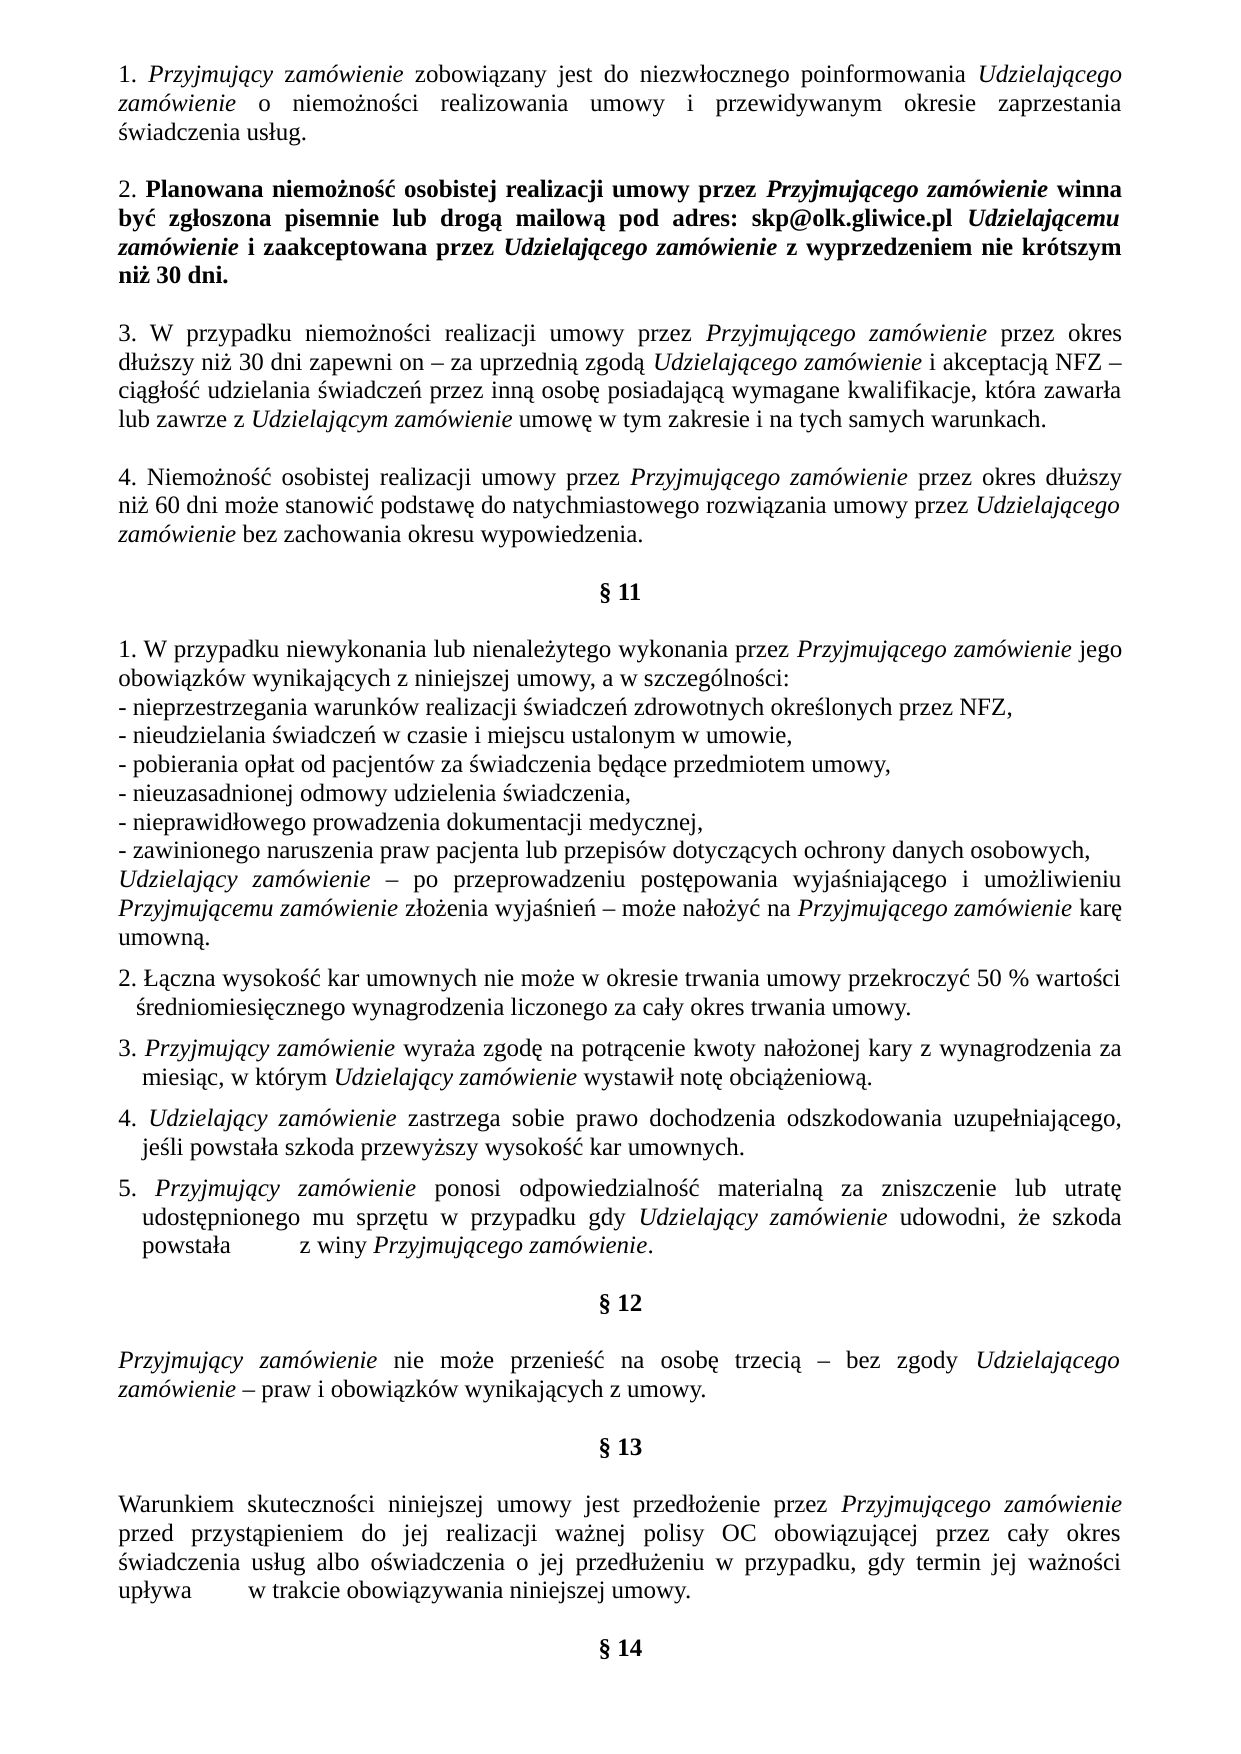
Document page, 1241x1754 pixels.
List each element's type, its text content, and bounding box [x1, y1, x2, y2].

text § 12 [118, 1288, 1122, 1317]
text 1. Przyjmujący zamówienie zobowiązany jest do niezwłocznego poinformowania Udzielającego zamówienie o niemożności realizowania umowy i przewidywanym okresie zaprzestania świadczenia usług. [118, 59, 1122, 145]
text 2. Łączna wysokość kar umownych nie może w okresie trwania umowy przekroczyć 50 % wartości średniomiesięcznego wynagrodzenia liczonego za cały okres trwania umowy. [118, 963, 1122, 1020]
text 3. W przypadku niemożności realizacji umowy przez Przyjmującego zamówienie przez okres dłuższy niż 30 dni zapewni on – za uprzednią zgodą Udzielającego zamówienie i akceptacją NFZ – ciągłość udzielania świadczeń przez inną osobę posiadającą wymagane kwalifikacje, która zawarła lub zawrze z Udzielającym zamówienie umowę w tym zakresie i na tych samych warunkach. [118, 318, 1122, 433]
text - nieuzasadnionej odmowy udzielenia świadczenia, [83, 778, 1122, 807]
text § 13 [118, 1432, 1122, 1460]
text § 11 [118, 577, 1122, 605]
text Udzielający zamówienie – po przeprowadzeniu postępowania wyjaśniającego i umożliwieniu Przyjmującemu zamówienie złożenia wyjaśnień – może nałożyć na Przyjmującego zamówienie karę umowną. [83, 864, 1122, 950]
text Przyjmujący zamówienie nie może przenieść na osobę trzecią – bez zgody Udzielającego zamówienie – praw i obowiązków wynikających z umowy. [118, 1345, 1122, 1403]
text § 14 [118, 1633, 1122, 1662]
text - nieprawidłowego prowadzenia dokumentacji medycznej, [83, 807, 1122, 835]
text - nieprzestrzegania warunków realizacji świadczeń zdrowotnych określonych przez NFZ, [83, 692, 1122, 720]
text 5. Przyjmujący zamówienie ponosi odpowiedzialność materialną za zniszczenie lub utratę udostępnionego mu sprzętu w przypadku gdy Udzielający zamówienie udowodni, że szkoda powstała z winy Przyjmującego zamówienie. [118, 1173, 1122, 1259]
text Warunkiem skuteczności niniejszej umowy jest przedłożenie przez Przyjmującego zamówienie przed przystąpieniem do jej realizacji ważnej polisy OC obowiązującej przez cały okres świadczenia usług albo oświadczenia o jej przedłużeniu w przypadku, gdy termin jej ważności upływa w trakcie obowiązywania niniejszej umowy. [118, 1489, 1122, 1604]
text - nieudzielania świadczeń w czasie i miejscu ustalonym w umowie, [83, 720, 1122, 749]
text - pobierania opłat od pacjentów za świadczenia będące przedmiotem umowy, [83, 749, 1122, 778]
text 1. W przypadku niewykonania lub nienależytego wykonania przez Przyjmującego zamówienie jego obowiązków wynikających z niniejszej umowy, a w szczególności: [83, 634, 1122, 692]
text 4. Niemożność osobistej realizacji umowy przez Przyjmującego zamówienie przez okres dłuższy niż 60 dni może stanowić podstawę do natychmiastowego rozwiązania umowy przez Udzielającego zamówienie bez zachowania okresu wypowiedzenia. [118, 462, 1122, 548]
text - zawinionego naruszenia praw pacjenta lub przepisów dotyczących ochrony danych osobowych, [83, 835, 1122, 864]
text 4. Udzielający zamówienie zastrzega sobie prawo dochodzenia odszkodowania uzupełniającego, jeśli powstała szkoda przewyższy wysokość kar umownych. [118, 1103, 1122, 1160]
text 2. Planowana niemożność osobistej realizacji umowy przez Przyjmującego zamówienie winna być zgłoszona pisemnie lub drogą mailową pod adres: skp@olk.gliwice.pl Udzielającemu zamówienie i zaakceptowana przez Udzielającego zamówienie z wyprzedzeniem nie krótszym niż 30 dni. [118, 174, 1122, 289]
text 3. Przyjmujący zamówienie wyraża zgodę na potrącenie kwoty nałożonej kary z wynagrodzenia za miesiąc, w którym Udzielający zamówienie wystawił notę obciążeniową. [118, 1033, 1122, 1090]
